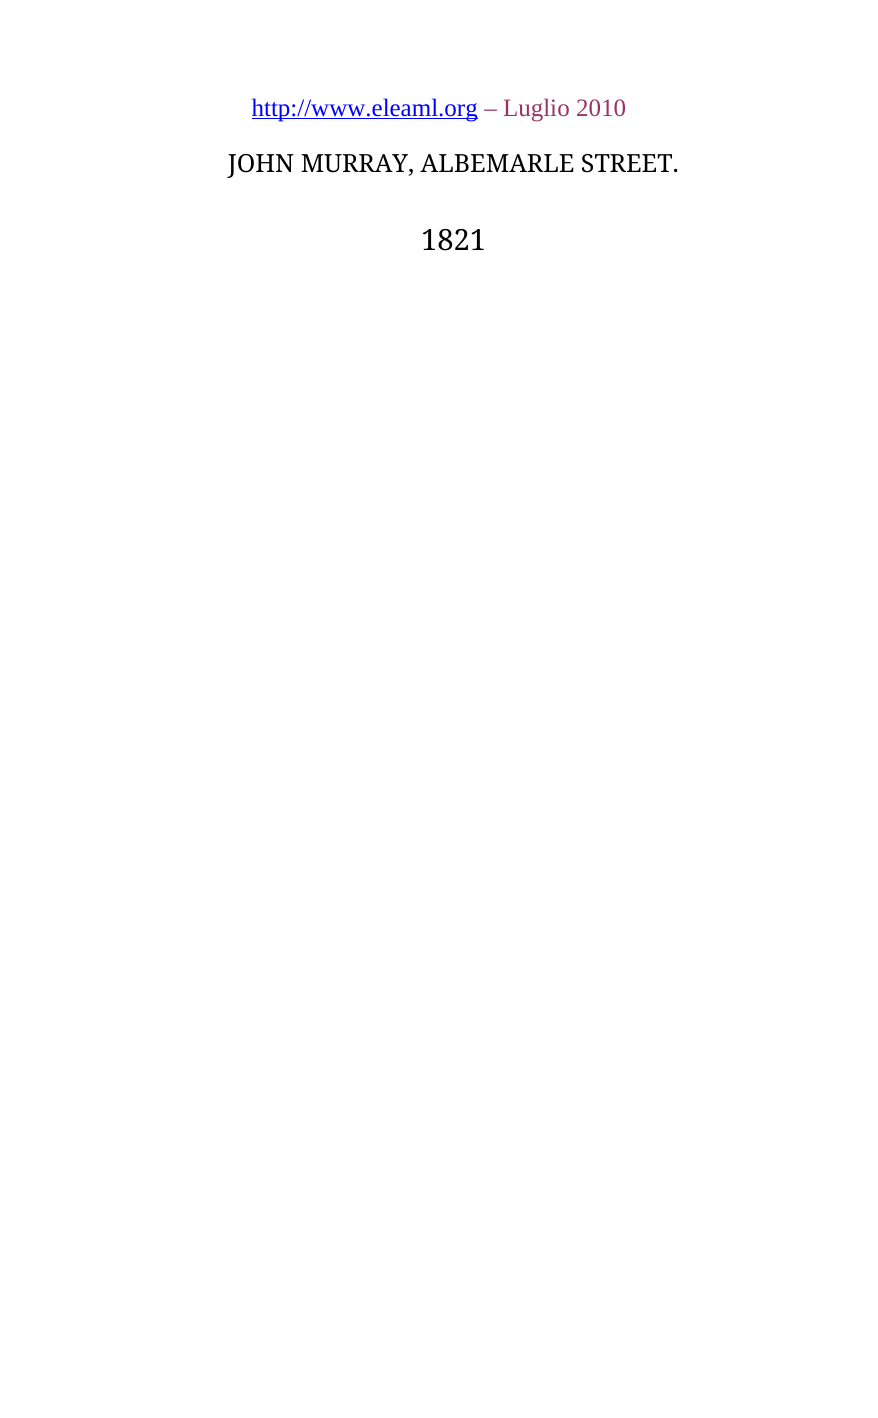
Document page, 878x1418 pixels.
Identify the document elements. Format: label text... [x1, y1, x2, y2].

text JOHN MURRAY, ALBEMARLE STREET. [118, 146, 759, 179]
text 1821 [118, 219, 759, 259]
